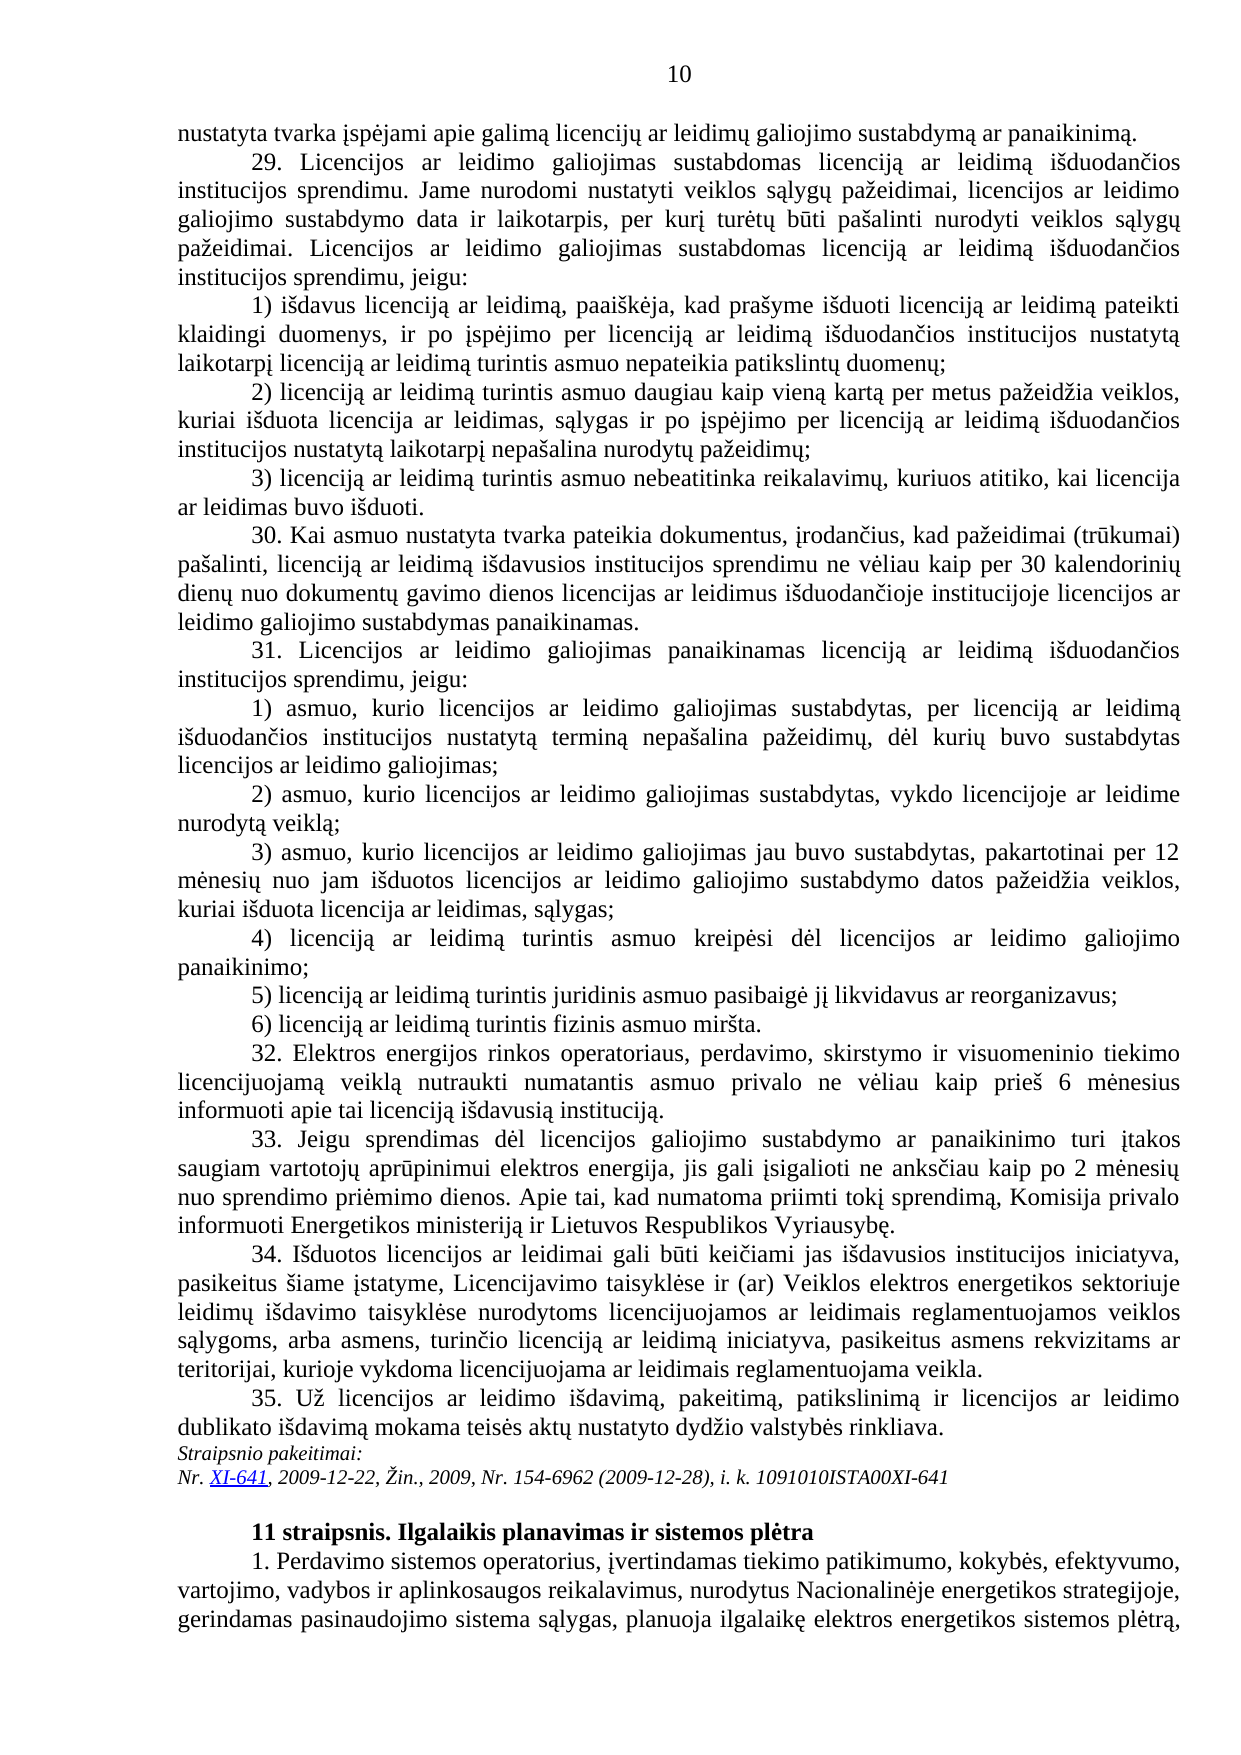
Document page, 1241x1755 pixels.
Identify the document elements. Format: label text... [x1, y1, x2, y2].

text 34. Išduotos licencijos ar leidimai gali būti keičiami jas išdavusios institucijos iniciatyva, pasikeitus šiame įstatyme, Licencijavimo taisyklėse ir (ar) Veiklos elektros energetikos sektoriuje leidimų išdavimo taisyklėse nurodytoms licencijuojamos ar leidimais reglamentuojamos veiklos sąlygoms, arba asmens, turinčio licenciją ar leidimą iniciatyva, pasikeitus asmens rekvizitams ar teritorijai, kurioje vykdoma licencijuojama ar leidimais reglamentuojama veikla. [177, 1239, 1181, 1383]
text Nr. XI-641, 2009-12-22, Žin., 2009, Nr. 154-6962 (2009-12-28), i. k. 1091010ISTA00XI-641 [177, 1465, 1181, 1489]
text 35. Už licencijos ar leidimo išdavimą, pakeitimą, patikslinimą ir licencijos ar leidimo dublikato išdavimą mokama teisės aktų nustatyto dydžio valstybės rinkliava. [177, 1383, 1181, 1441]
text 3) licenciją ar leidimą turintis asmuo nebeatitinka reikalavimų, kuriuos atitiko, kai licencija ar leidimas buvo išduoti. [177, 463, 1181, 521]
text 5) licenciją ar leidimą turintis juridinis asmuo pasibaigė jį likvidavus ar reorganizavus; [177, 981, 1181, 1009]
text 29. Licencijos ar leidimo galiojimas sustabdomas licenciją ar leidimą išduodančios institucijos sprendimu. Jame nurodomi nustatyti veiklos sąlygų pažeidimai, licencijos ar leidimo galiojimo sustabdymo data ir laikotarpis, per kurį turėtų būti pašalinti nurodyti veiklos sąlygų pažeidimai. Licencijos ar leidimo galiojimas sustabdomas licenciją ar leidimą išduodančios institucijos sprendimu, jeigu: [177, 147, 1181, 291]
text 1) asmuo, kurio licencijos ar leidimo galiojimas sustabdytas, per licenciją ar leidimą išduodančios institucijos nustatytą terminą nepašalina pažeidimų, dėl kurių buvo sustabdytas licencijos ar leidimo galiojimas; [177, 693, 1181, 779]
text 31. Licencijos ar leidimo galiojimas panaikinamas licenciją ar leidimą išduodančios institucijos sprendimu, jeigu: [177, 636, 1181, 693]
text 32. Elektros energijos rinkos operatoriaus, perdavimo, skirstymo ir visuomeninio tiekimo licencijuojamą veiklą nutraukti numatantis asmuo privalo ne vėliau kaip prieš 6 mėnesius informuoti apie tai licenciją išdavusią instituciją. [177, 1038, 1181, 1124]
text Straipsnio pakeitimai: [177, 1441, 1181, 1465]
text 6) licenciją ar leidimą turintis fizinis asmuo miršta. [177, 1009, 1181, 1038]
text 1. Perdavimo sistemos operatorius, įvertindamas tiekimo patikimumo, kokybės, efektyvumo, vartojimo, vadybos ir aplinkosaugos reikalavimus, nurodytus Nacionalinėje energetikos strategijoje, gerindamas pasinaudojimo sistema sąlygas, planuoja ilgalaikę elektros energetikos sistemos plėtrą, [177, 1546, 1181, 1632]
text 2) asmuo, kurio licencijos ar leidimo galiojimas sustabdytas, vykdo licencijoje ar leidime nurodytą veiklą; [177, 779, 1181, 837]
text 30. Kai asmuo nustatyta tvarka pateikia dokumentus, įrodančius, kad pažeidimai (trūkumai) pašalinti, licenciją ar leidimą išdavusios institucijos sprendimu ne vėliau kaip per 30 kalendorinių dienų nuo dokumentų gavimo dienos licencijas ar leidimus išduodančioje institucijoje licencijos ar leidimo galiojimo sustabdymas panaikinamas. [177, 521, 1181, 636]
text nustatyta tvarka įspėjami apie galimą licencijų ar leidimų galiojimo sustabdymą ar panaikinimą. [177, 118, 1181, 147]
text 2) licenciją ar leidimą turintis asmuo daugiau kaip vieną kartą per metus pažeidžia veiklos, kuriai išduota licencija ar leidimas, sąlygas ir po įspėjimo per licenciją ar leidimą išduodančios institucijos nustatytą laikotarpį nepašalina nurodytų pažeidimų; [177, 377, 1181, 463]
text 11 straipsnis. Ilgalaikis planavimas ir sistemos plėtra [177, 1517, 1181, 1546]
text 4) licenciją ar leidimą turintis asmuo kreipėsi dėl licencijos ar leidimo galiojimo panaikinimo; [177, 923, 1181, 981]
text 33. Jeigu sprendimas dėl licencijos galiojimo sustabdymo ar panaikinimo turi įtakos saugiam vartotojų aprūpinimui elektros energija, jis gali įsigalioti ne anksčiau kaip po 2 mėnesių nuo sprendimo priėmimo dienos. Apie tai, kad numatoma priimti tokį sprendimą, Komisija privalo informuoti Energetikos ministeriją ir Lietuvos Respublikos Vyriausybę. [177, 1124, 1181, 1239]
text 1) išdavus licenciją ar leidimą, paaiškėja, kad prašyme išduoti licenciją ar leidimą pateikti klaidingi duomenys, ir po įspėjimo per licenciją ar leidimą išduodančios institucijos nustatytą laikotarpį licenciją ar leidimą turintis asmuo nepateikia patikslintų duomenų; [177, 291, 1181, 377]
text 3) asmuo, kurio licencijos ar leidimo galiojimas jau buvo sustabdytas, pakartotinai per 12 mėnesių nuo jam išduotos licencijos ar leidimo galiojimo sustabdymo datos pažeidžia veiklos, kuriai išduota licencija ar leidimas, sąlygas; [177, 837, 1181, 923]
